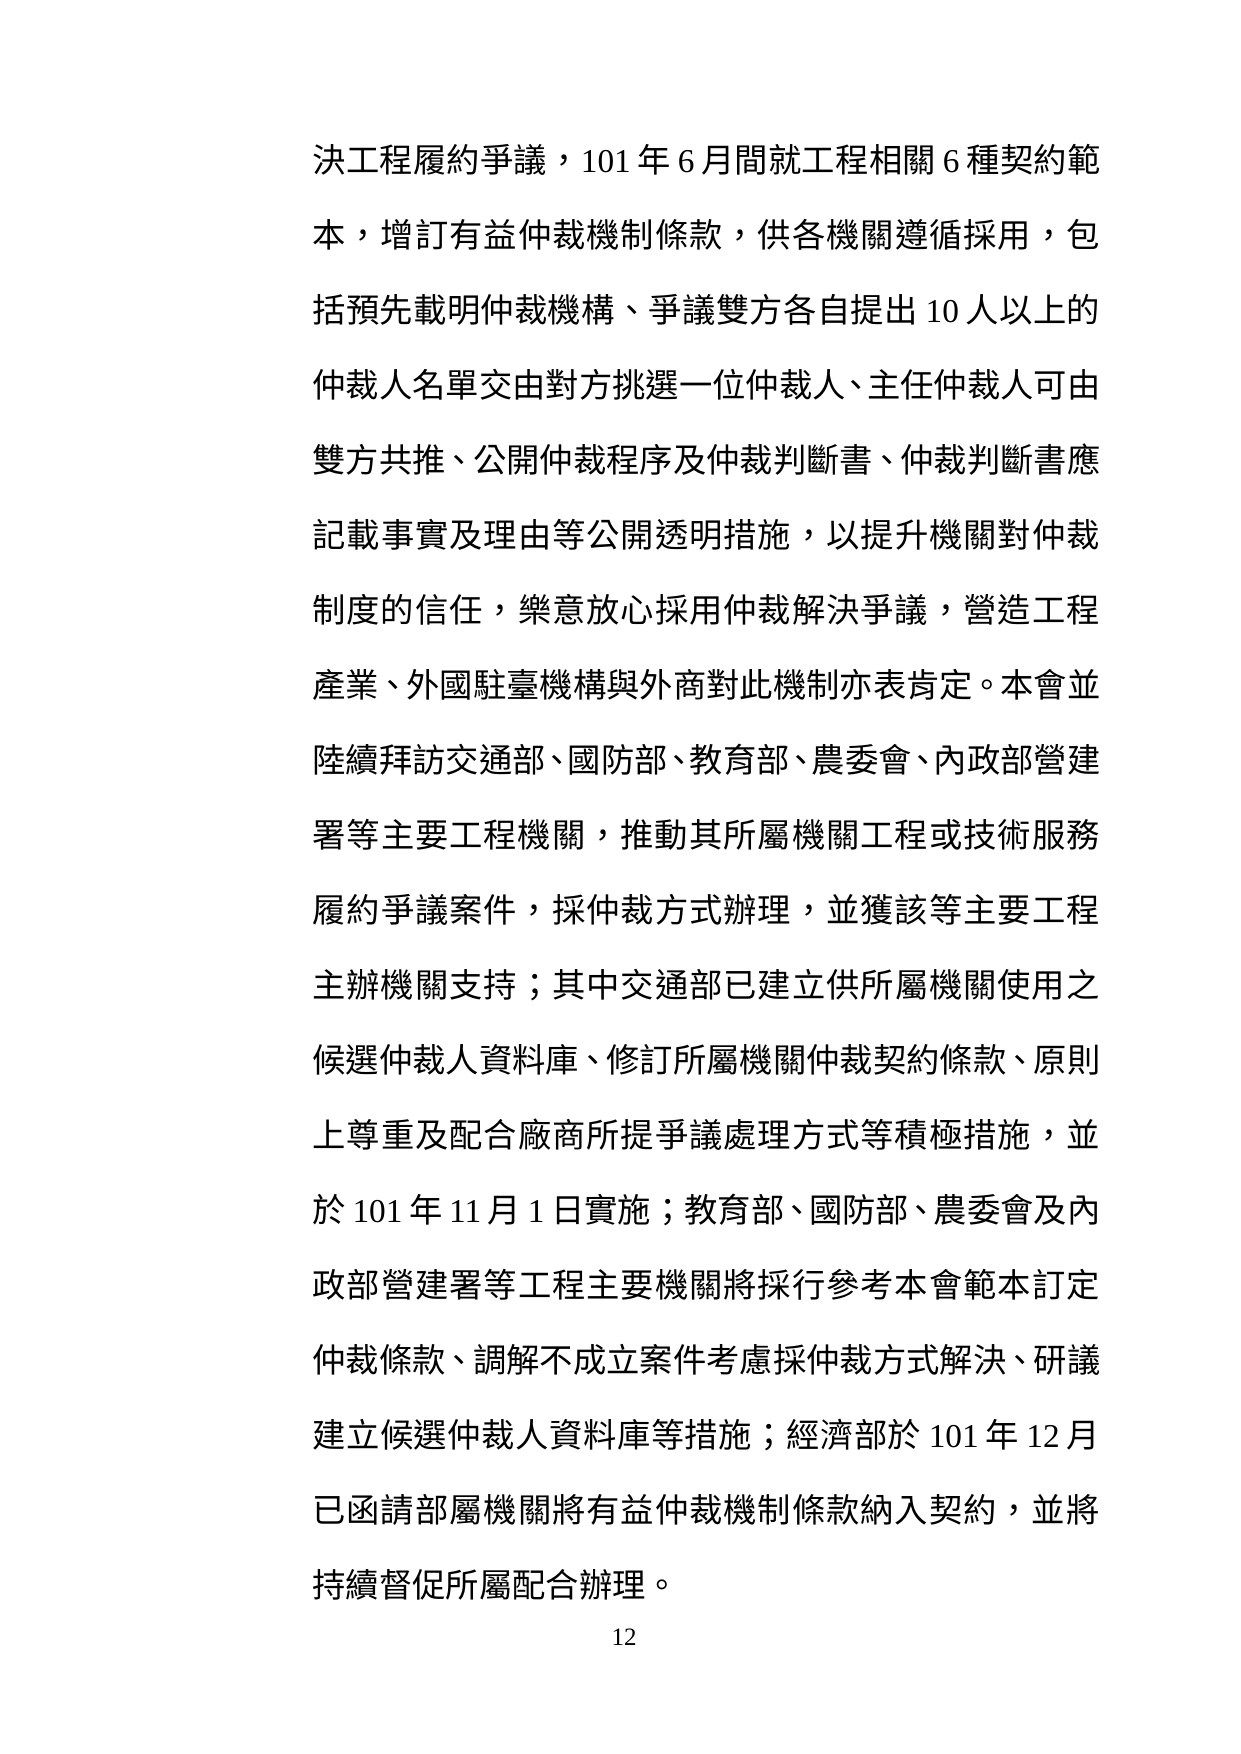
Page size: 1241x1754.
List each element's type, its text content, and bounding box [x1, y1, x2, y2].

text 決工程履約爭議，101年6月間就工程相關6種契約範本，增訂有益仲裁機制條款，供各機關遵循採用，包括預先載明仲裁機構、爭議雙方各自提出10人以上的仲裁人名單交由對方挑選一位仲裁人、主任仲裁人可由雙方共推、公開仲裁程序及仲裁判斷書、仲裁判斷書應記載事實及理由等公開透明措施，以提升機關對仲裁制度的信任，樂意放心採用仲裁解決爭議，營造工程產業、外國駐臺機構與外商對此機制亦表肯定。本會並陸續拜訪交通部、國防部、教育部、農委會、內政部營建署等主要工程機關，推動其所屬機關工程或技術服務履約爭議案件，採仲裁方式辦理，並獲該等主要工程主辦機關支持；其中交通部已建立供所屬機關使用之候選仲裁人資料庫、修訂所屬機關仲裁契約條款、原則上尊重及配合廠商所提爭議處理方式等積極措施，並於101年11月1日實施；教育部、國防部、農委會及內政部營建署等工程主要機關將採行參考本會範本訂定仲裁條款、調解不成立案件考慮採仲裁方式解決、研議建立候選仲裁人資料庫等措施；經濟部於101年12月已函請部屬機關將有益仲裁機制條款納入契約，並將持續督促所屬配合辦理。 [285, 121, 1100, 1621]
